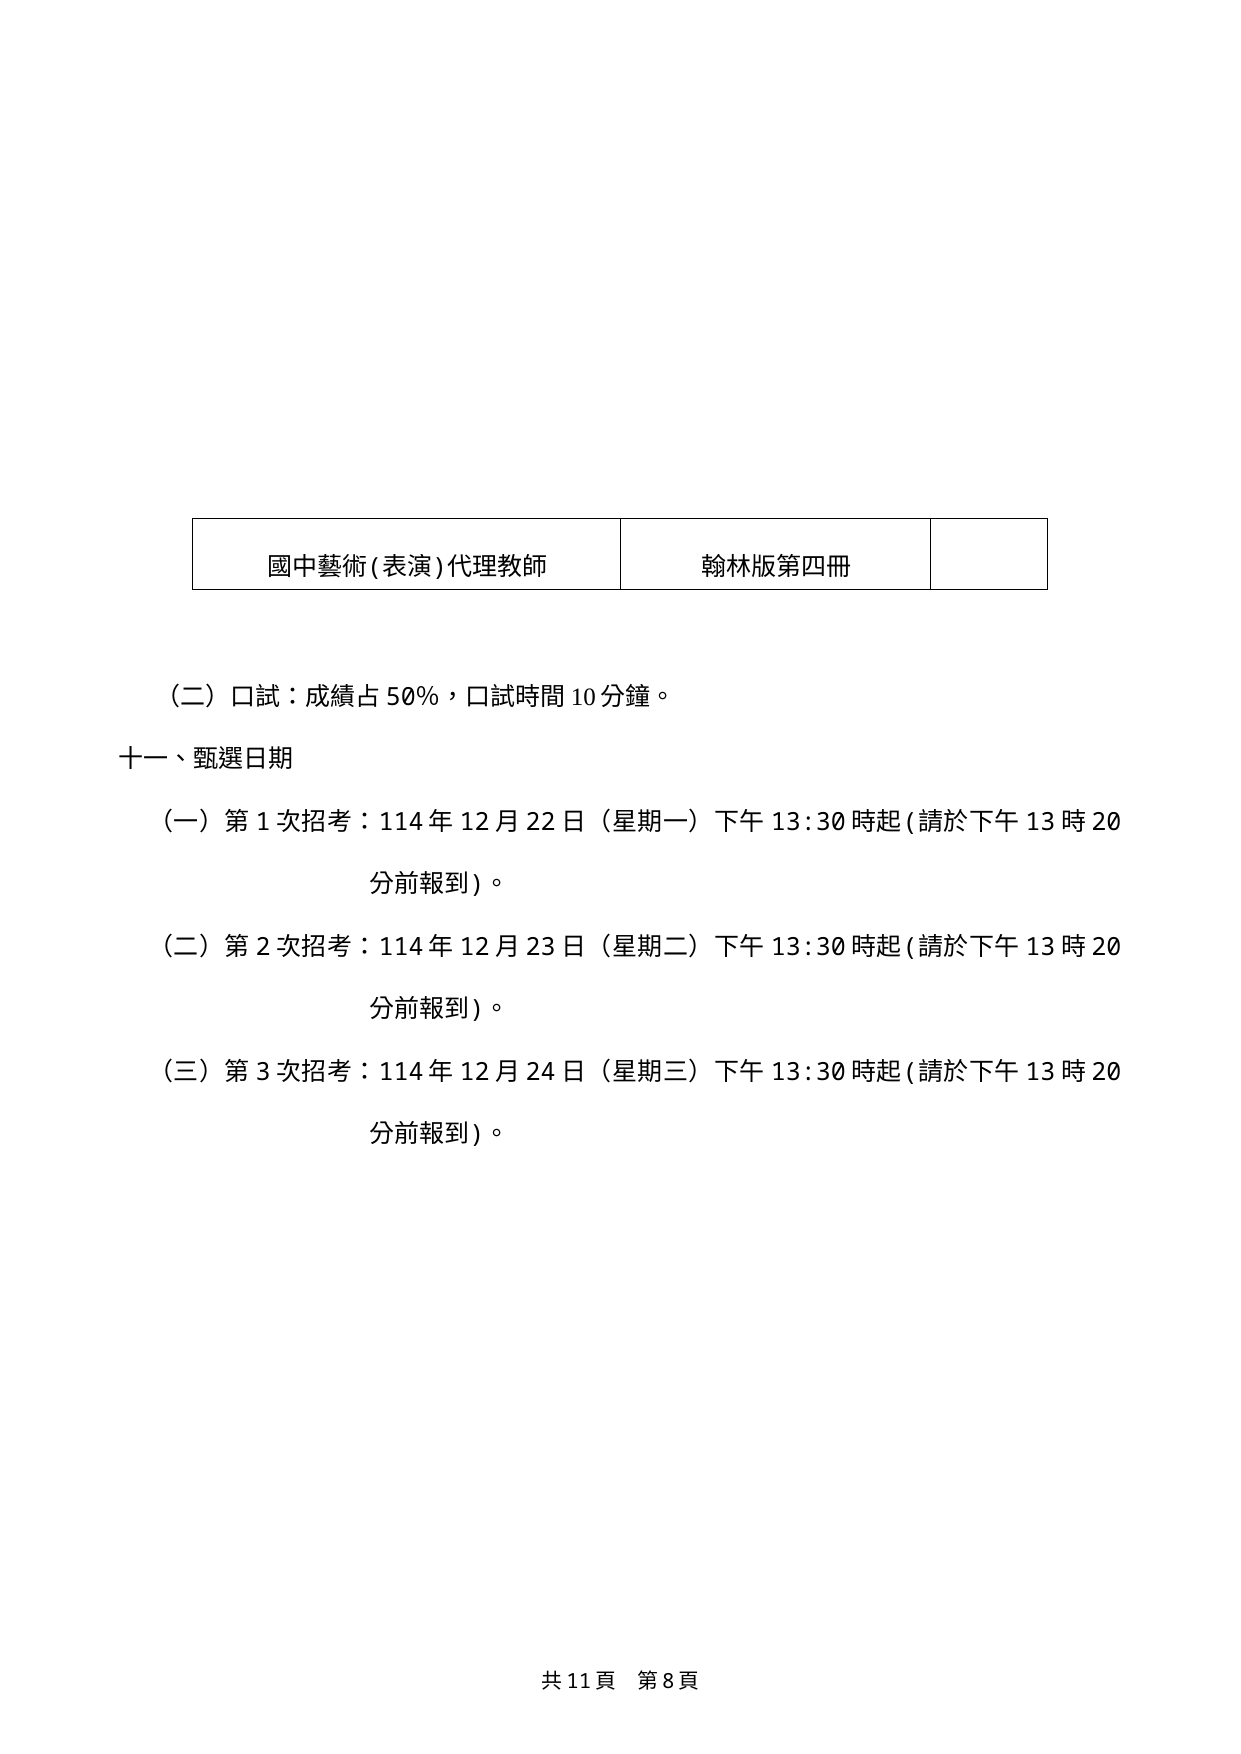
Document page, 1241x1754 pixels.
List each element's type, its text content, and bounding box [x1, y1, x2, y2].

table_cell [931, 519, 1047, 589]
text （三）第3次招考：114年12月24日（星期三）下午13:30時起(請於下午13時20分前報到)。 [148, 1027, 1122, 1152]
table_cell 國中藝術(表演)代理教師 [193, 519, 620, 589]
text 十一、甄選日期 [118, 715, 1122, 777]
table_cell 翰林版第四冊 [621, 519, 930, 589]
text （一）第1次招考：114年12月22日（星期一）下午13:30時起(請於下午13時20分前報到)。 [148, 777, 1122, 902]
text （二）第2次招考：114年12月23日（星期二）下午13:30時起(請於下午13時20分前報到)。 [148, 902, 1122, 1027]
text （二）口試：成績占50％，口試時間10分鐘。 [156, 652, 1122, 715]
